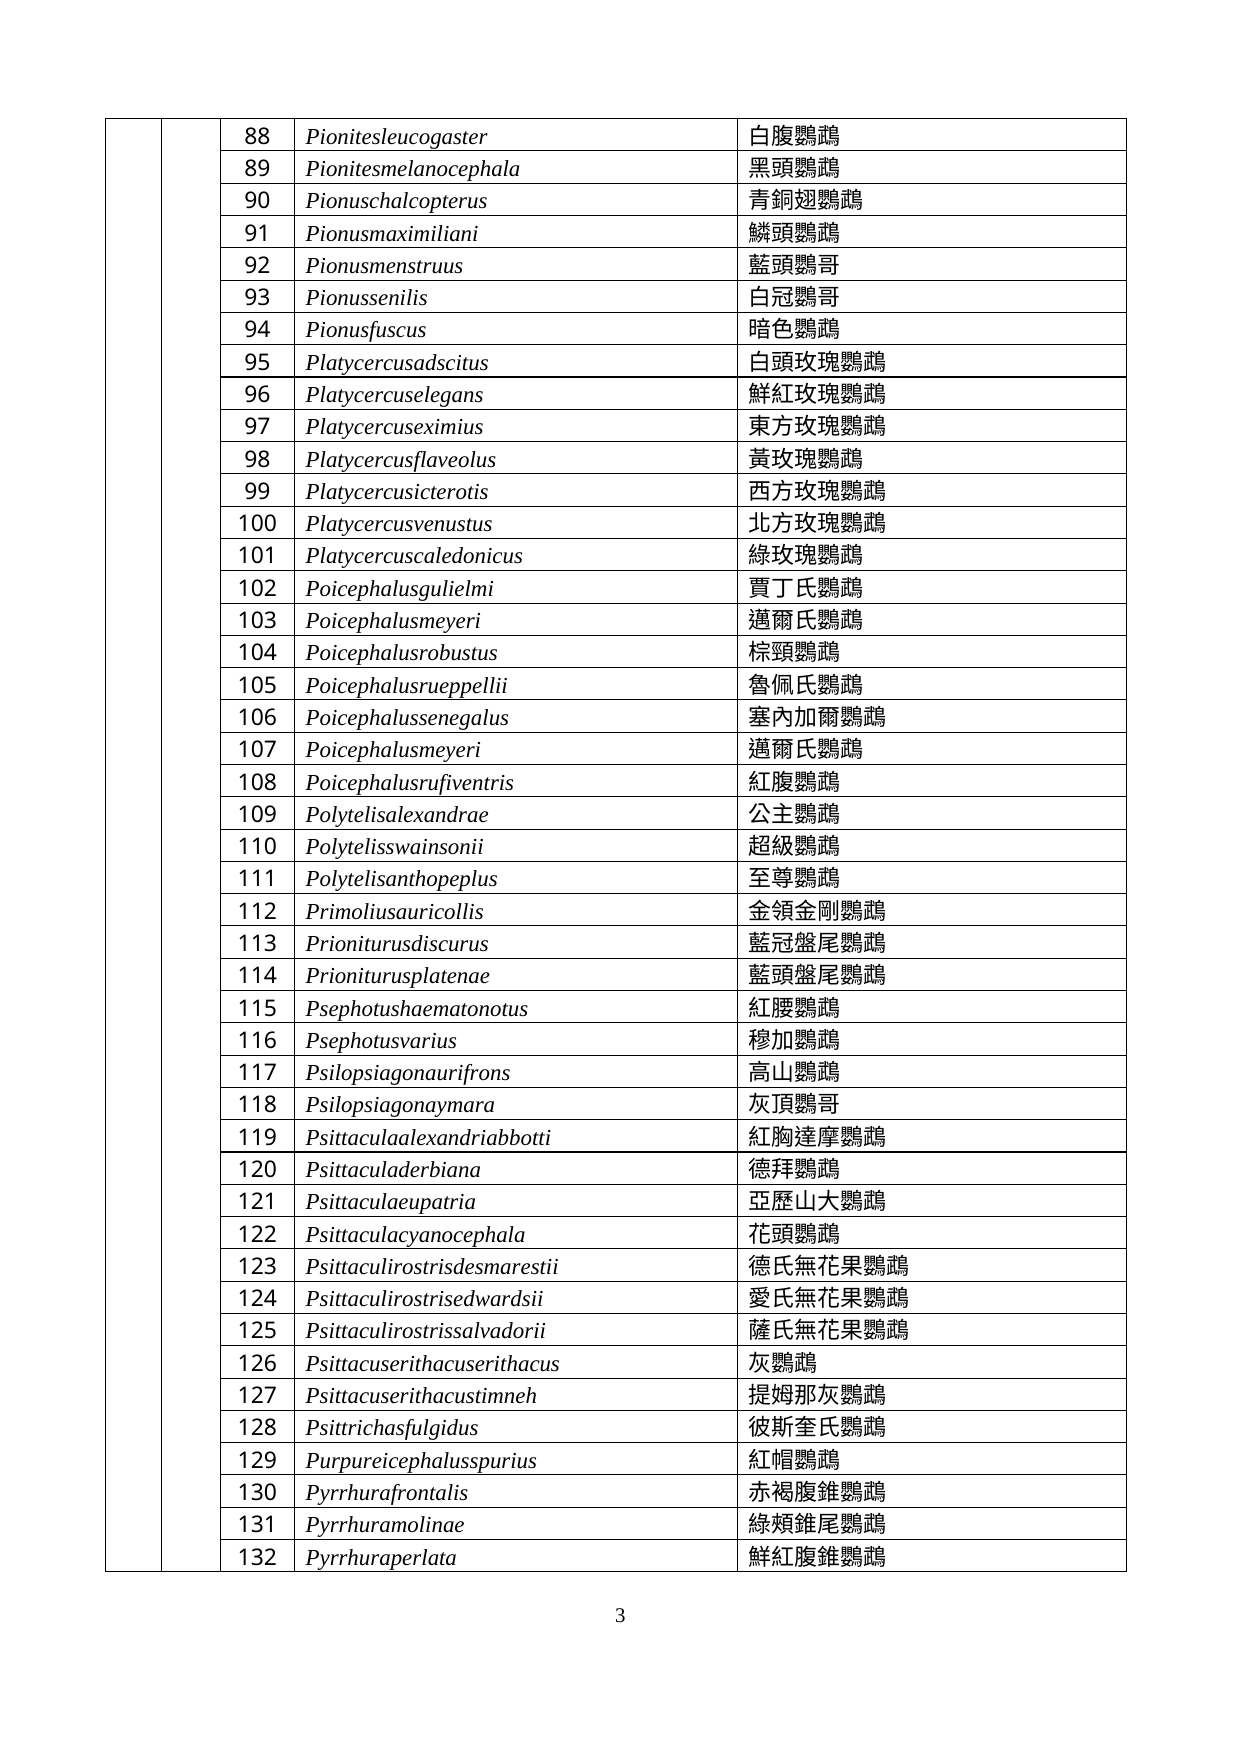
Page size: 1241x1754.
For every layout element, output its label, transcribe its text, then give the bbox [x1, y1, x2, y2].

table_cell 塞內加爾鸚鵡 [738, 700, 1126, 732]
table_cell Psittrichasfulgidus [295, 1411, 737, 1442]
table_cell Pyrrhuraperlata [295, 1540, 737, 1571]
table_cell 綠頰錐尾鸚鵡 [738, 1508, 1126, 1539]
table_cell 紅帽鸚鵡 [738, 1443, 1126, 1474]
table_cell Poicephalusrobustus [295, 636, 737, 667]
table_cell 藍冠盤尾鸚鵡 [738, 926, 1126, 958]
table_cell 89 [221, 151, 294, 183]
table_cell 德氏無花果鸚鵡 [738, 1249, 1126, 1281]
table_cell 120 [221, 1153, 294, 1184]
table_cell Psittaculaderbiana [295, 1153, 737, 1184]
table_cell 102 [221, 571, 294, 602]
table_cell Psephotusvarius [295, 1023, 737, 1054]
table_cell 黑頭鸚鵡 [738, 151, 1126, 183]
table_cell Psittaculirostrisedwardsii [295, 1282, 737, 1313]
table_cell Poicephalusrueppellii [295, 668, 737, 699]
table_cell Psilopsiagonaymara [295, 1088, 737, 1119]
table_cell 薩氏無花果鸚鵡 [738, 1314, 1126, 1345]
table_cell 121 [221, 1185, 294, 1216]
table_cell 116 [221, 1023, 294, 1054]
table_cell 至尊鸚鵡 [738, 862, 1126, 893]
table_cell 129 [221, 1443, 294, 1474]
table_cell 131 [221, 1508, 294, 1539]
table_cell 赤褐腹錐鸚鵡 [738, 1475, 1126, 1507]
table_cell 北方玫瑰鸚鵡 [738, 507, 1126, 538]
table_cell 111 [221, 862, 294, 893]
table_cell 127 [221, 1379, 294, 1410]
table_cell 125 [221, 1314, 294, 1345]
table_cell 115 [221, 991, 294, 1022]
table_cell Psittaculaalexandriabbotti [295, 1120, 737, 1151]
table_cell 96 [221, 378, 294, 409]
table_cell 藍頭盤尾鸚鵡 [738, 959, 1126, 990]
table_cell 113 [221, 926, 294, 958]
table_cell Poicephalussenegalus [295, 700, 737, 732]
table_cell 紅腹鸚鵡 [738, 765, 1126, 796]
table_cell 鱗頭鸚鵡 [738, 216, 1126, 247]
table_cell 103 [221, 604, 294, 635]
table_cell 91 [221, 216, 294, 247]
table_cell Purpureicephalusspurius [295, 1443, 737, 1474]
table_cell 青銅翅鸚鵡 [738, 184, 1126, 215]
table_cell Psittaculaeupatria [295, 1185, 737, 1216]
table_cell 黃玫瑰鸚鵡 [738, 442, 1126, 473]
table_cell 白腹鸚鵡 [738, 119, 1126, 150]
table_cell 97 [221, 410, 294, 441]
table_cell Polytelisswainsonii [295, 830, 737, 861]
table_cell Psephotushaematonotus [295, 991, 737, 1022]
table_cell 紅腰鸚鵡 [738, 991, 1126, 1022]
table_cell Platycercusicterotis [295, 474, 737, 506]
table_cell 邁爾氏鸚鵡 [738, 604, 1126, 635]
table_cell Primoliusauricollis [295, 894, 737, 925]
table_cell 綠玫瑰鸚鵡 [738, 539, 1126, 570]
table_cell Pionussenilis [295, 281, 737, 312]
table_cell 117 [221, 1056, 294, 1087]
table_cell 105 [221, 668, 294, 699]
table_cell Pionitesmelanocephala [295, 151, 737, 183]
table_cell 魯佩氏鸚鵡 [738, 668, 1126, 699]
table_cell 88 [221, 119, 294, 150]
table_cell 98 [221, 442, 294, 473]
table_cell 93 [221, 281, 294, 312]
table_cell 130 [221, 1475, 294, 1507]
table_cell 92 [221, 248, 294, 279]
table_cell 白頭玫瑰鸚鵡 [738, 345, 1126, 376]
table_cell Polytelisalexandrae [295, 797, 737, 828]
table_cell 94 [221, 313, 294, 344]
table_cell 彼斯奎氏鸚鵡 [738, 1411, 1126, 1442]
table_cell 95 [221, 345, 294, 376]
table_cell 棕頸鸚鵡 [738, 636, 1126, 667]
table_cell 126 [221, 1346, 294, 1377]
table_cell 99 [221, 474, 294, 506]
table_cell 101 [221, 539, 294, 570]
table_cell 123 [221, 1249, 294, 1281]
table_cell 邁爾氏鸚鵡 [738, 733, 1126, 764]
table_cell Psittacuserithacuserithacus [295, 1346, 737, 1377]
table_cell Platycercusflaveolus [295, 442, 737, 473]
table_cell Platycercuseximius [295, 410, 737, 441]
table_cell Prioniturusplatenae [295, 959, 737, 990]
table_cell Psittacuserithacustimneh [295, 1379, 737, 1410]
table_cell 108 [221, 765, 294, 796]
table_cell Poicephalusmeyeri [295, 604, 737, 635]
table_cell 90 [221, 184, 294, 215]
table_cell Platycercuscaledonicus [295, 539, 737, 570]
table_cell 藍頭鸚哥 [738, 248, 1126, 279]
table_cell 愛氏無花果鸚鵡 [738, 1282, 1126, 1313]
table_cell 100 [221, 507, 294, 538]
table_cell 122 [221, 1217, 294, 1248]
table_cell 德拜鸚鵡 [738, 1153, 1126, 1184]
table_cell Pionusmaximiliani [295, 216, 737, 247]
table_cell 107 [221, 733, 294, 764]
table_cell 114 [221, 959, 294, 990]
table_cell Pionusmenstruus [295, 248, 737, 279]
table_cell 白冠鸚哥 [738, 281, 1126, 312]
table_cell Poicephalusrufiventris [295, 765, 737, 796]
table_cell Poicephalusgulielmi [295, 571, 737, 602]
table_cell Pionitesleucogaster [295, 119, 737, 150]
table_cell Platycercuselegans [295, 378, 737, 409]
table_cell 104 [221, 636, 294, 667]
table_cell Poicephalusmeyeri [295, 733, 737, 764]
table_cell Psittaculirostrisdesmarestii [295, 1249, 737, 1281]
table_cell 鮮紅玫瑰鸚鵡 [738, 378, 1126, 409]
table_cell Platycercusadscitus [295, 345, 737, 376]
table_cell Psilopsiagonaurifrons [295, 1056, 737, 1087]
table_cell 118 [221, 1088, 294, 1119]
table_cell 花頭鸚鵡 [738, 1217, 1126, 1248]
table_cell 109 [221, 797, 294, 828]
table_cell 鮮紅腹錐鸚鵡 [738, 1540, 1126, 1571]
table_cell 高山鸚鵡 [738, 1056, 1126, 1087]
table_cell 西方玫瑰鸚鵡 [738, 474, 1126, 506]
table_cell Prioniturusdiscurus [295, 926, 737, 958]
table_cell 金領金剛鸚鵡 [738, 894, 1126, 925]
table_cell Polytelisanthopeplus [295, 862, 737, 893]
table_cell Platycercusvenustus [295, 507, 737, 538]
table_cell 賈丁氏鸚鵡 [738, 571, 1126, 602]
table_cell Psittaculirostrissalvadorii [295, 1314, 737, 1345]
table_cell 112 [221, 894, 294, 925]
table_cell 暗色鸚鵡 [738, 313, 1126, 344]
table_cell 紅胸達摩鸚鵡 [738, 1120, 1126, 1151]
table_cell 128 [221, 1411, 294, 1442]
table_cell 110 [221, 830, 294, 861]
table_cell 東方玫瑰鸚鵡 [738, 410, 1126, 441]
table_cell Pionuschalcopterus [295, 184, 737, 215]
table_cell 亞歷山大鸚鵡 [738, 1185, 1126, 1216]
table_cell Pyrrhuramolinae [295, 1508, 737, 1539]
table_cell 超級鸚鵡 [738, 830, 1126, 861]
table_cell 穆加鸚鵡 [738, 1023, 1126, 1054]
table_cell Pionusfuscus [295, 313, 737, 344]
table_cell 公主鸚鵡 [738, 797, 1126, 828]
table_cell 124 [221, 1282, 294, 1313]
table_cell 119 [221, 1120, 294, 1151]
table_cell 灰頂鸚哥 [738, 1088, 1126, 1119]
table_cell Pyrrhurafrontalis [295, 1475, 737, 1507]
table_cell 提姆那灰鸚鵡 [738, 1379, 1126, 1410]
table_cell 132 [221, 1540, 294, 1571]
table_cell 106 [221, 700, 294, 732]
table_cell Psittaculacyanocephala [295, 1217, 737, 1248]
table_cell 灰鸚鵡 [738, 1346, 1126, 1377]
